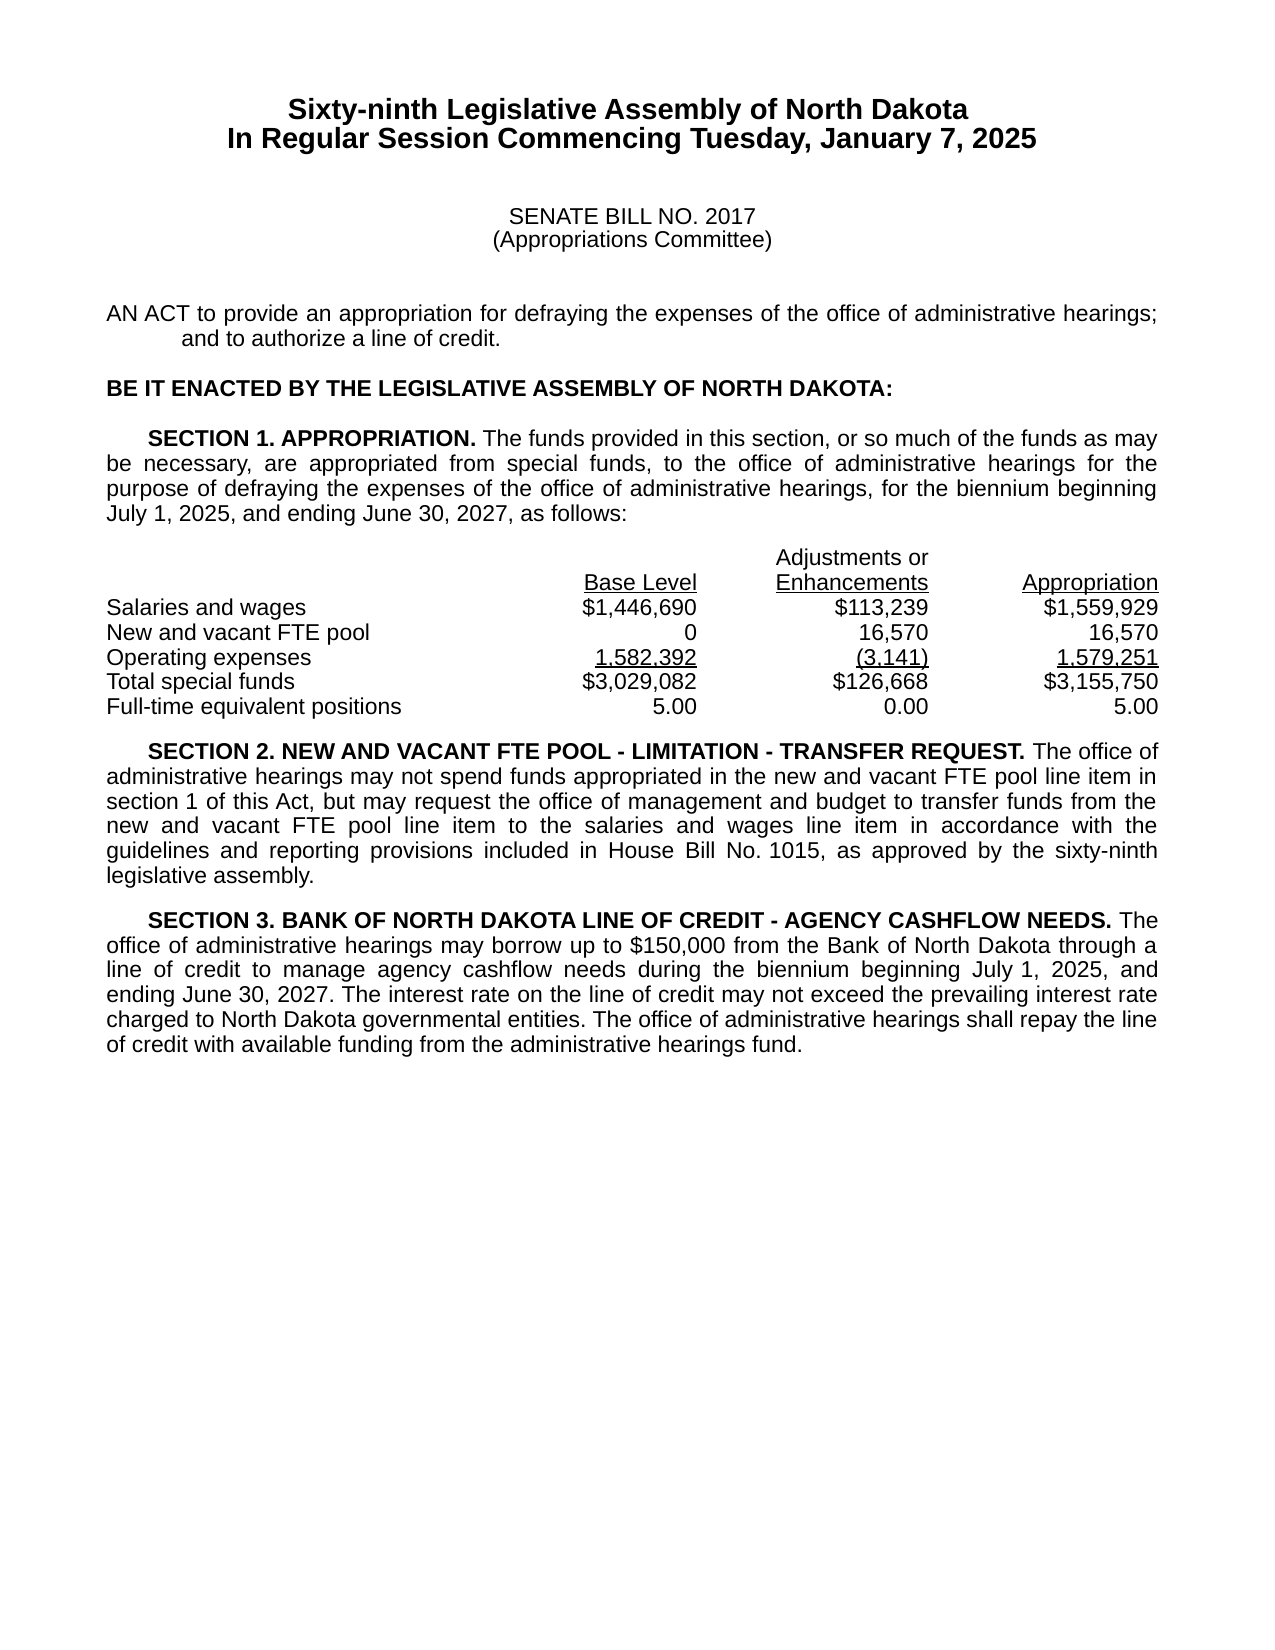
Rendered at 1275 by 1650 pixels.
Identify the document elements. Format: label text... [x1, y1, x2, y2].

text SECTION 1. APPROPRIATION. The funds provided in this section, or so much of the funds as may be necessary, are appropriated from special funds, to the office of administrative hearings for the purpose of defraying the expenses of the office of administrative hearings, for the biennium beginning July 1, 2025, and ending June 30, 2027, as follows: [106, 427, 1158, 526]
text (Appropriations Committee) [106, 229, 1158, 252]
title AN ACT to provide an appropriation for defraying the expenses of the office of administrative hearings; and to authorize a line of credit. [106, 302, 1158, 352]
text BE IT ENACTED BY THE LEGISLATIVE ASSEMBLY OF NORTH DAKOTA: [106, 377, 1158, 402]
text Adjustments or Base Level Enhancements Appropriation Salaries and wages $1,446,690 $113,239 $1,559,929 New and vacant FTE pool 0 16,570 16,570 Operating expenses 1,582,392 (3,141) 1,579,251 Total special funds $3,029,082 $126,668 $3,155,750 Full-time equivalent positions 5.00 0.00 5.00 [106, 546, 1158, 719]
title Sixty-ninth Legislative Assembly of North Dakota [106, 96, 1158, 125]
text Senate BILL NO. 2017 [106, 204, 1158, 229]
text SECTION 3. BANK OF NORTH DAKOTA LINE OF CREDIT - AGENCY CASHFLOW NEEDS. The office of administrative hearings may borrow up to $150,000 from the Bank of North Dakota through a line of credit to manage agency cashflow needs during the biennium beginning July 1, 2025, and ending June 30, 2027. The interest rate on the line of credit may not exceed the prevailing interest rate charged to North Dakota governmental entities. The office of administrative hearings shall repay the line of credit with available funding from the administrative hearings fund. [106, 908, 1158, 1057]
title In Regular Session Commencing Tuesday, January 7, 2025 [106, 125, 1158, 154]
text SECTION 2. NEW AND VACANT FTE POOL - LIMITATION - TRANSFER REQUEST. The office of administrative hearings may not spend funds appropriated in the new and vacant FTE pool line item in section 1 of this Act, but may request the office of management and budget to transfer funds from the new and vacant FTE pool line item to the salaries and wages line item in accordance with the guidelines and reporting provisions included in House Bill No. 1015, as approved by the sixty-ninth legislative assembly. [106, 740, 1158, 888]
